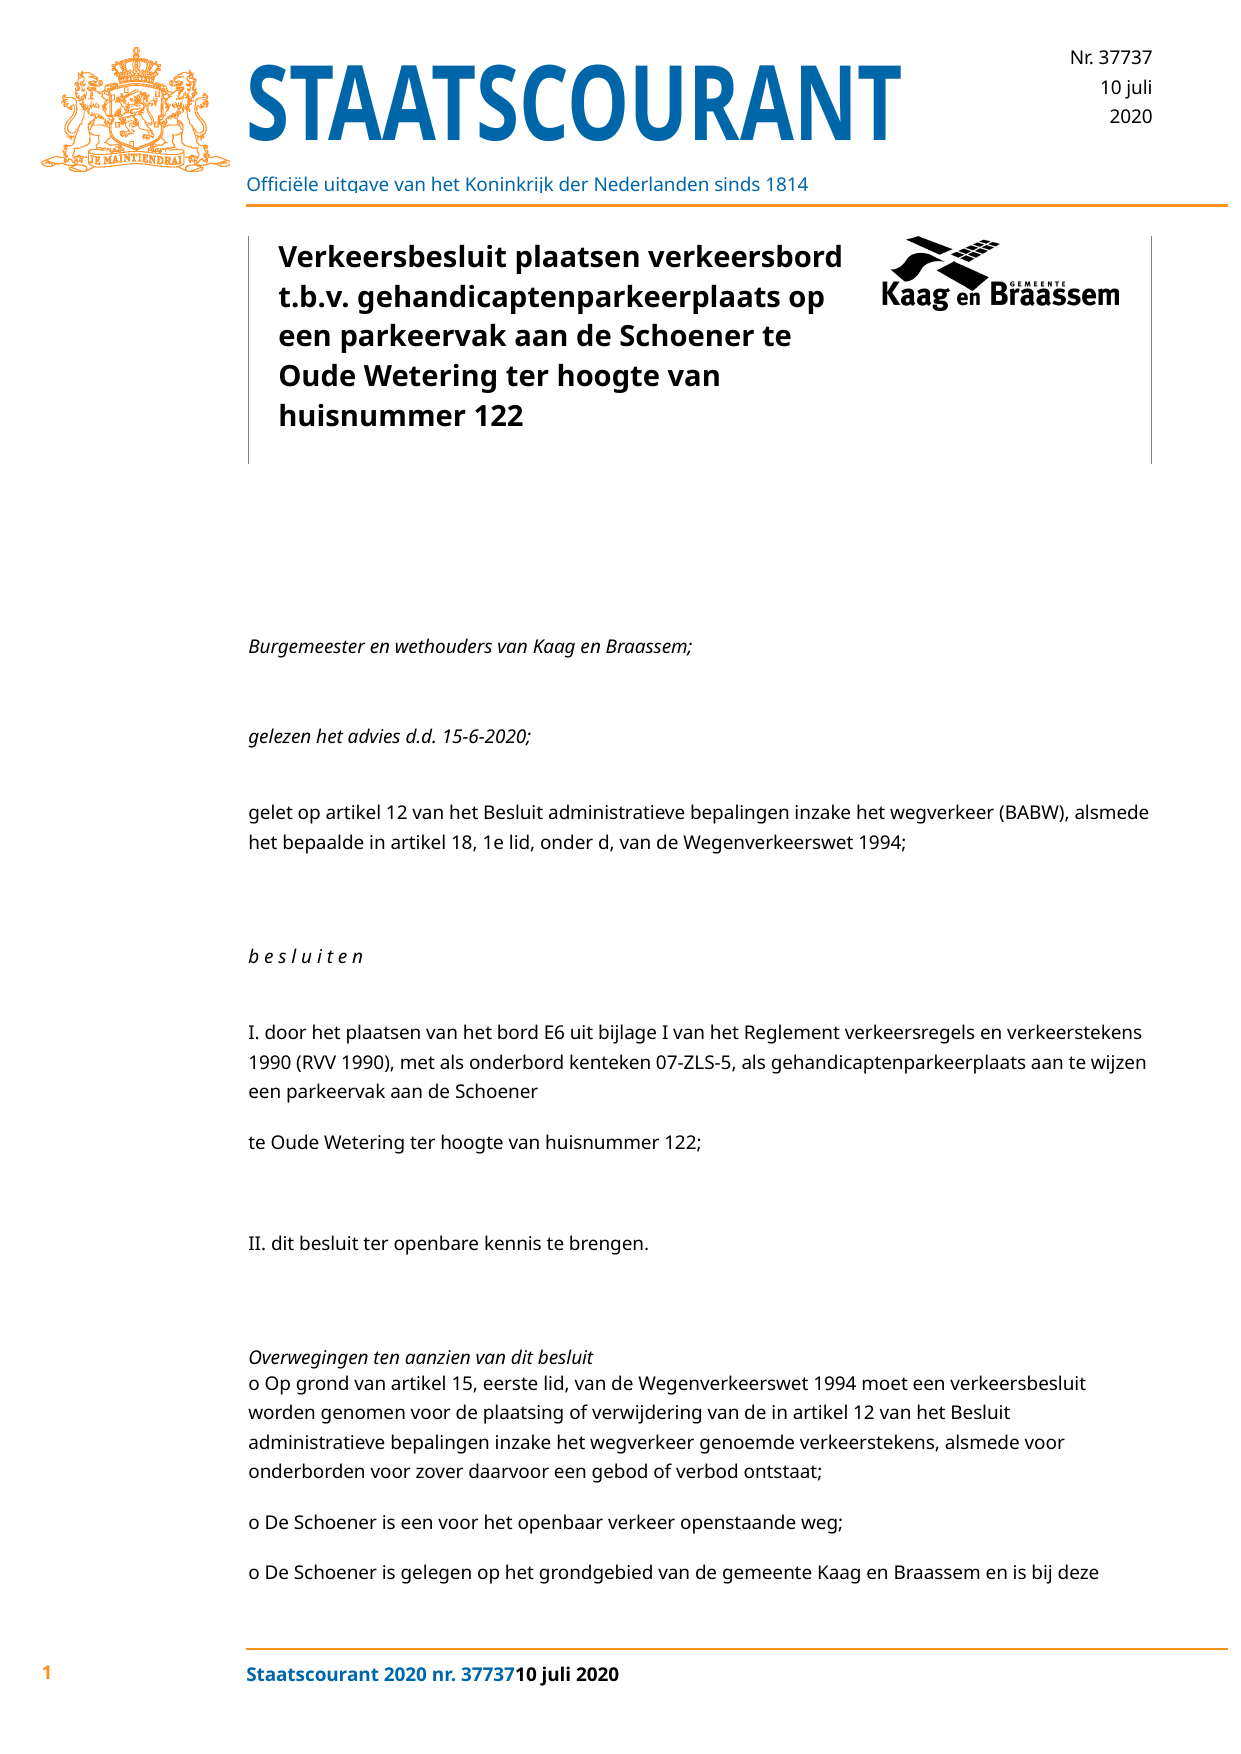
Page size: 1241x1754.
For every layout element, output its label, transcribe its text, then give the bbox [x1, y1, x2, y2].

text gelet op artikel 12 van het Besluit administratieve bepalingen inzake het wegverkeer (BABW), alsmede het bepaalde in artikel 18, 1e lid, onder d, van de Wegenverkeerswet 1994; [248, 799, 1152, 854]
text o Op grond van artikel 15, eerste lid, van de Wegenverkeerswet 1994 moet een verkeersbesluit worden genomen voor de plaatsing of verwijdering van de in artikel 12 van het Besluit administratieve bepalingen inzake het wegverkeer genoemde verkeerstekens, alsmede voor onderborden voor zover daarvoor een gebod of verbod ontstaat; [248, 1370, 1152, 1484]
text Overwegingen ten aanzien van dit besluit [248, 1344, 1152, 1370]
text II. dit besluit ter openbare kennis te brengen. [248, 1230, 1152, 1256]
text b e s l u i t e n [248, 943, 1152, 969]
text Burgemeester en wethouders van Kaag en Braassem; [248, 633, 1152, 659]
text I. door het plaatsen van het bord E6 uit bijlage I van het Reglement verkeersregels en verkeerstekens 1990 (RVV 1990), met als onderbord kenteken 07-ZLS-5, als gehandicaptenparkeerplaats aan te wijzen een parkeervak aan de Schoener [248, 1019, 1152, 1104]
text o De Schoener is gelegen op het grondgebied van de gemeente Kaag en Braassem en is bij deze [248, 1559, 1152, 1585]
table_header Verkeersbesluit plaatsen verkeersbord t.b.v. gehandicaptenparkeerplaats op een parkeervak aan de Schoener te Oude Wetering ter hoogte van huisnummer 122 [249, 236, 850, 464]
picture [41, 47, 231, 172]
text te Oude Wetering ter hoogte van huisnummer 122; [248, 1129, 1152, 1155]
table_header [850, 236, 1151, 464]
text o De Schoener is een voor het openbaar verkeer openstaande weg; [248, 1509, 1152, 1535]
picture [882, 236, 1119, 311]
text gelezen het advies d.d. 15-6-2020; [248, 723, 1152, 749]
